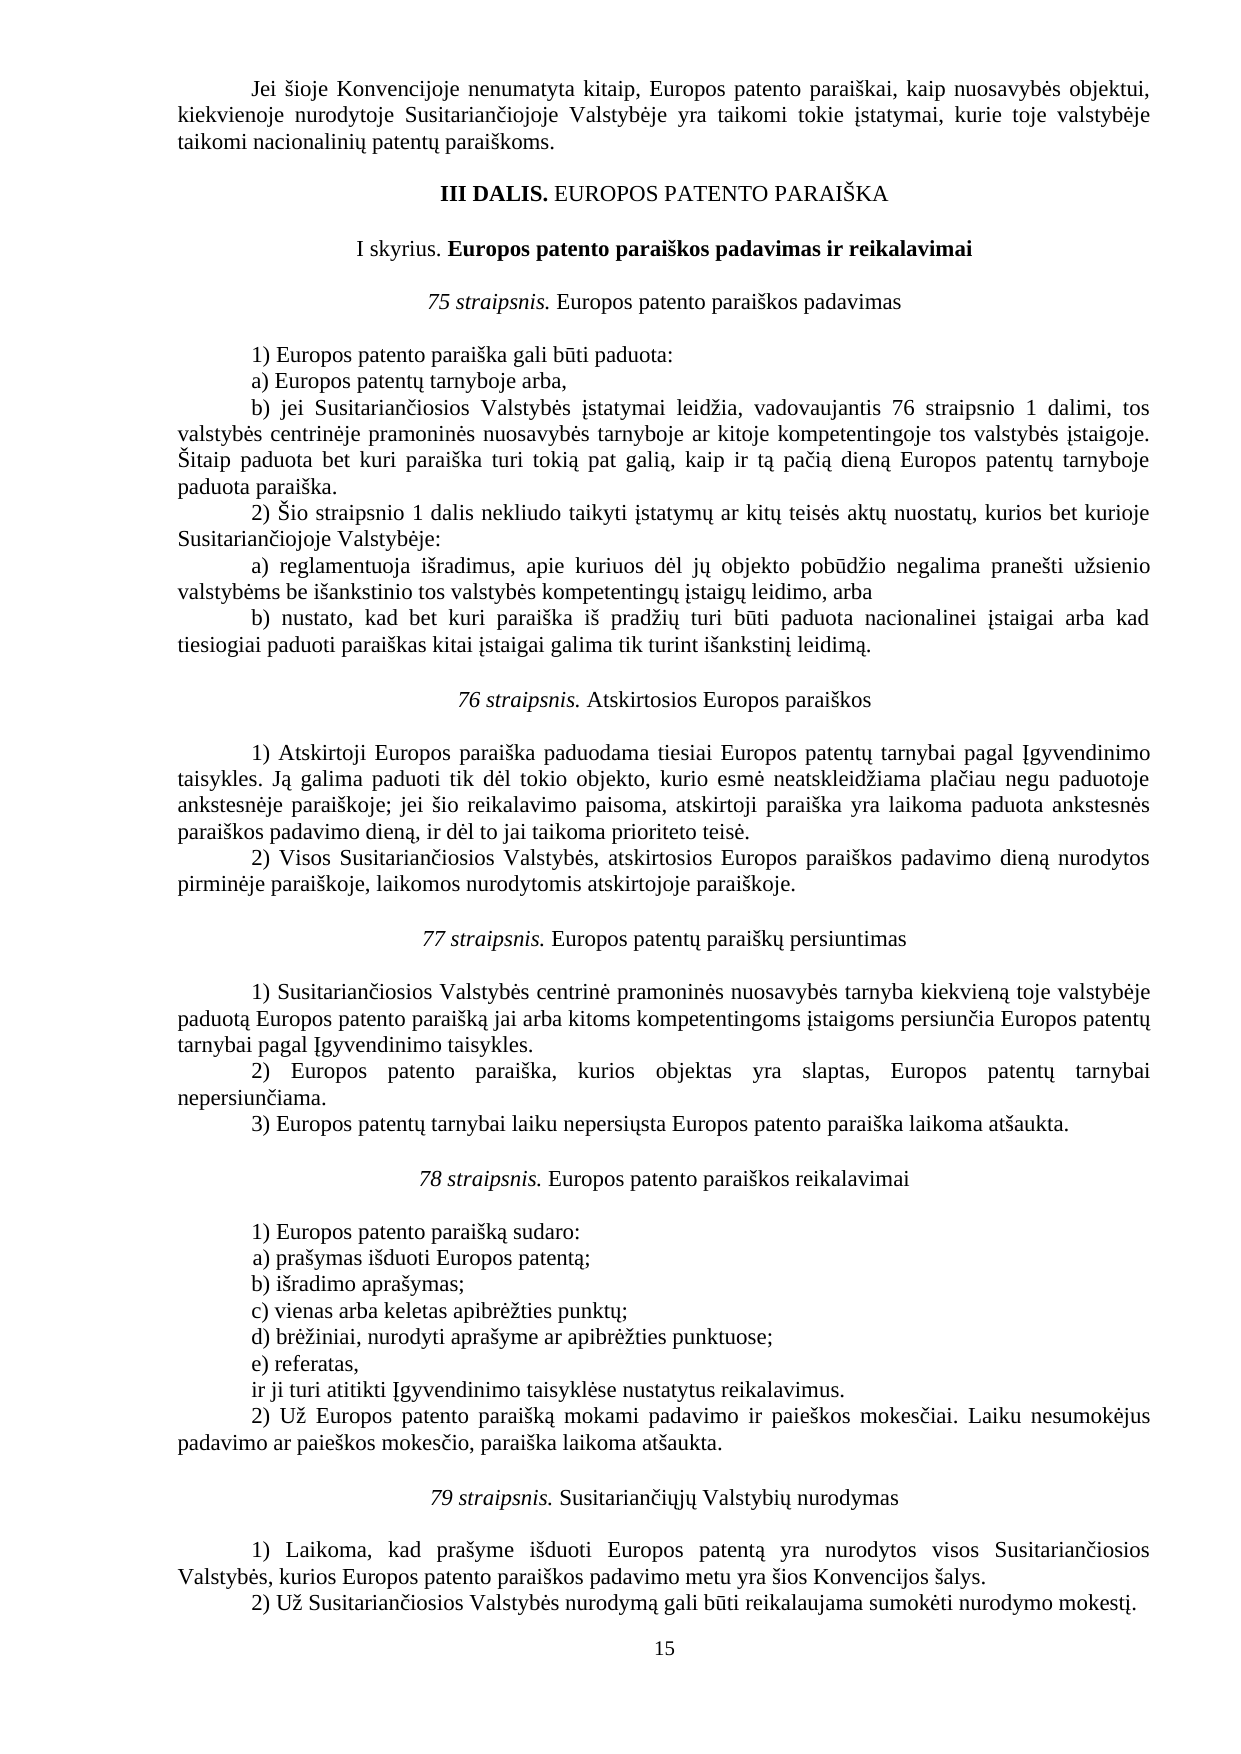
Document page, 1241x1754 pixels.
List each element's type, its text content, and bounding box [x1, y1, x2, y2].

text 79 straipsnis. Susitariančiųjų Valstybių nurodymas [177, 1484, 1152, 1510]
text a) Europos patentų tarnyboje arba, [177, 367, 1152, 394]
text 1) Susitariančiosios Valstybės centrinė pramoninės nuosavybės tarnyba kiekvieną toje valstybėje paduotą Europos patento paraišką jai arba kitoms kompetentingoms įstaigoms persiunčia Europos patentų tarnybai pagal Įgyvendinimo taisykles. [177, 978, 1152, 1057]
text a) reglamentuoja išradimus, apie kuriuos dėl jų objekto pobūdžio negalima pranešti užsienio valstybėms be išankstinio tos valstybės kompetentingų įstaigų leidimo, arba [177, 552, 1152, 604]
text I skyrius. Europos patento paraiškos padavimas ir reikalavimai [177, 236, 1152, 262]
text e) referatas, [177, 1349, 1152, 1376]
text b) jei Susitariančiosios Valstybės įstatymai leidžia, vadovaujantis 76 straipsnio 1 dalimi, tos valstybės centrinėje pramoninės nuosavybės tarnyboje ar kitoje kompetentingoje tos valstybės įstaigoje. Šitaip paduota bet kuri paraiška turi tokią pat galią, kaip ir tą pačią dieną Europos patentų tarnyboje paduota paraiška. [177, 394, 1152, 499]
text ir ji turi atitikti Įgyvendinimo taisyklėse nustatytus reikalavimus. [177, 1376, 1152, 1402]
text III DALIS. EUROPOS PATENTO PARAIŠKA [177, 180, 1152, 207]
text 2) Visos Susitariančiosios Valstybės, atskirtosios Europos paraiškos padavimo dieną nurodytos pirminėje paraiškoje, laikomos nurodytomis atskirtojoje paraiškoje. [177, 844, 1152, 897]
text c) vienas arba keletas apibrėžties punktų; [177, 1297, 1152, 1323]
text b) nustato, kad bet kuri paraiška iš pradžių turi būti paduota nacionalinei įstaigai arba kad tiesiogiai paduoti paraiškas kitai įstaigai galima tik turint išankstinį leidimą. [177, 604, 1152, 657]
text d) brėžiniai, nurodyti aprašyme ar apibrėžties punktuose; [177, 1323, 1152, 1349]
text 2) Europos patento paraiška, kurios objektas yra slaptas, Europos patentų tarnybai nepersiunčiama. [177, 1057, 1152, 1110]
text Jei šioje Konvencijoje nenumatyta kitaip, Europos patento paraiškai, kaip nuosavybės objektui, kiekvienoje nurodytoje Susitariančiojoje Valstybėje yra taikomi tokie įstatymai, kurie toje valstybėje taikomi nacionalinių patentų paraiškoms. [177, 75, 1152, 154]
text 76 straipsnis. Atskirtosios Europos paraiškos [177, 686, 1152, 712]
text 3) Europos patentų tarnybai laiku nepersiųsta Europos patento paraiška laikoma atšaukta. [177, 1110, 1152, 1136]
text 1) Europos patento paraiška gali būti paduota: [177, 341, 1152, 367]
text 77 straipsnis. Europos patentų paraiškų persiuntimas [177, 926, 1152, 952]
text 1) Atskirtoji Europos paraiška paduodama tiesiai Europos patentų tarnybai pagal Įgyvendinimo taisykles. Ją galima paduoti tik dėl tokio objekto, kurio esmė neatskleidžiama plačiau negu paduotoje ankstesnėje paraiškoje; jei šio reikalavimo paisoma, atskirtoji paraiška yra laikoma paduota ankstesnės paraiškos padavimo dieną, ir dėl to jai taikoma prioriteto teisė. [177, 739, 1152, 844]
text 2) Už Susitariančiosios Valstybės nurodymą gali būti reikalaujama sumokėti nurodymo mokestį. [177, 1589, 1152, 1616]
text 2) Šio straipsnio 1 dalis nekliudo taikyti įstatymų ar kitų teisės aktų nuostatų, kurios bet kurioje Susitariančiojoje Valstybėje: [177, 499, 1152, 552]
text a) prašymas išduoti Europos patentą; [252, 1244, 1152, 1271]
text 2) Už Europos patento paraišką mokami padavimo ir paieškos mokesčiai. Laiku nesumokėjus padavimo ar paieškos mokesčio, paraiška laikoma atšaukta. [177, 1402, 1152, 1455]
text 75 straipsnis. Europos patento paraiškos padavimas [177, 288, 1152, 314]
text 1) Europos patento paraišką sudaro: [177, 1218, 1152, 1244]
text 78 straipsnis. Europos patento paraiškos reikalavimai [177, 1165, 1152, 1191]
text b) išradimo aprašymas; [177, 1271, 1152, 1297]
text 1) Laikoma, kad prašyme išduoti Europos patentą yra nurodytos visos Susitariančiosios Valstybės, kurios Europos patento paraiškos padavimo metu yra šios Konvencijos šalys. [177, 1536, 1152, 1589]
